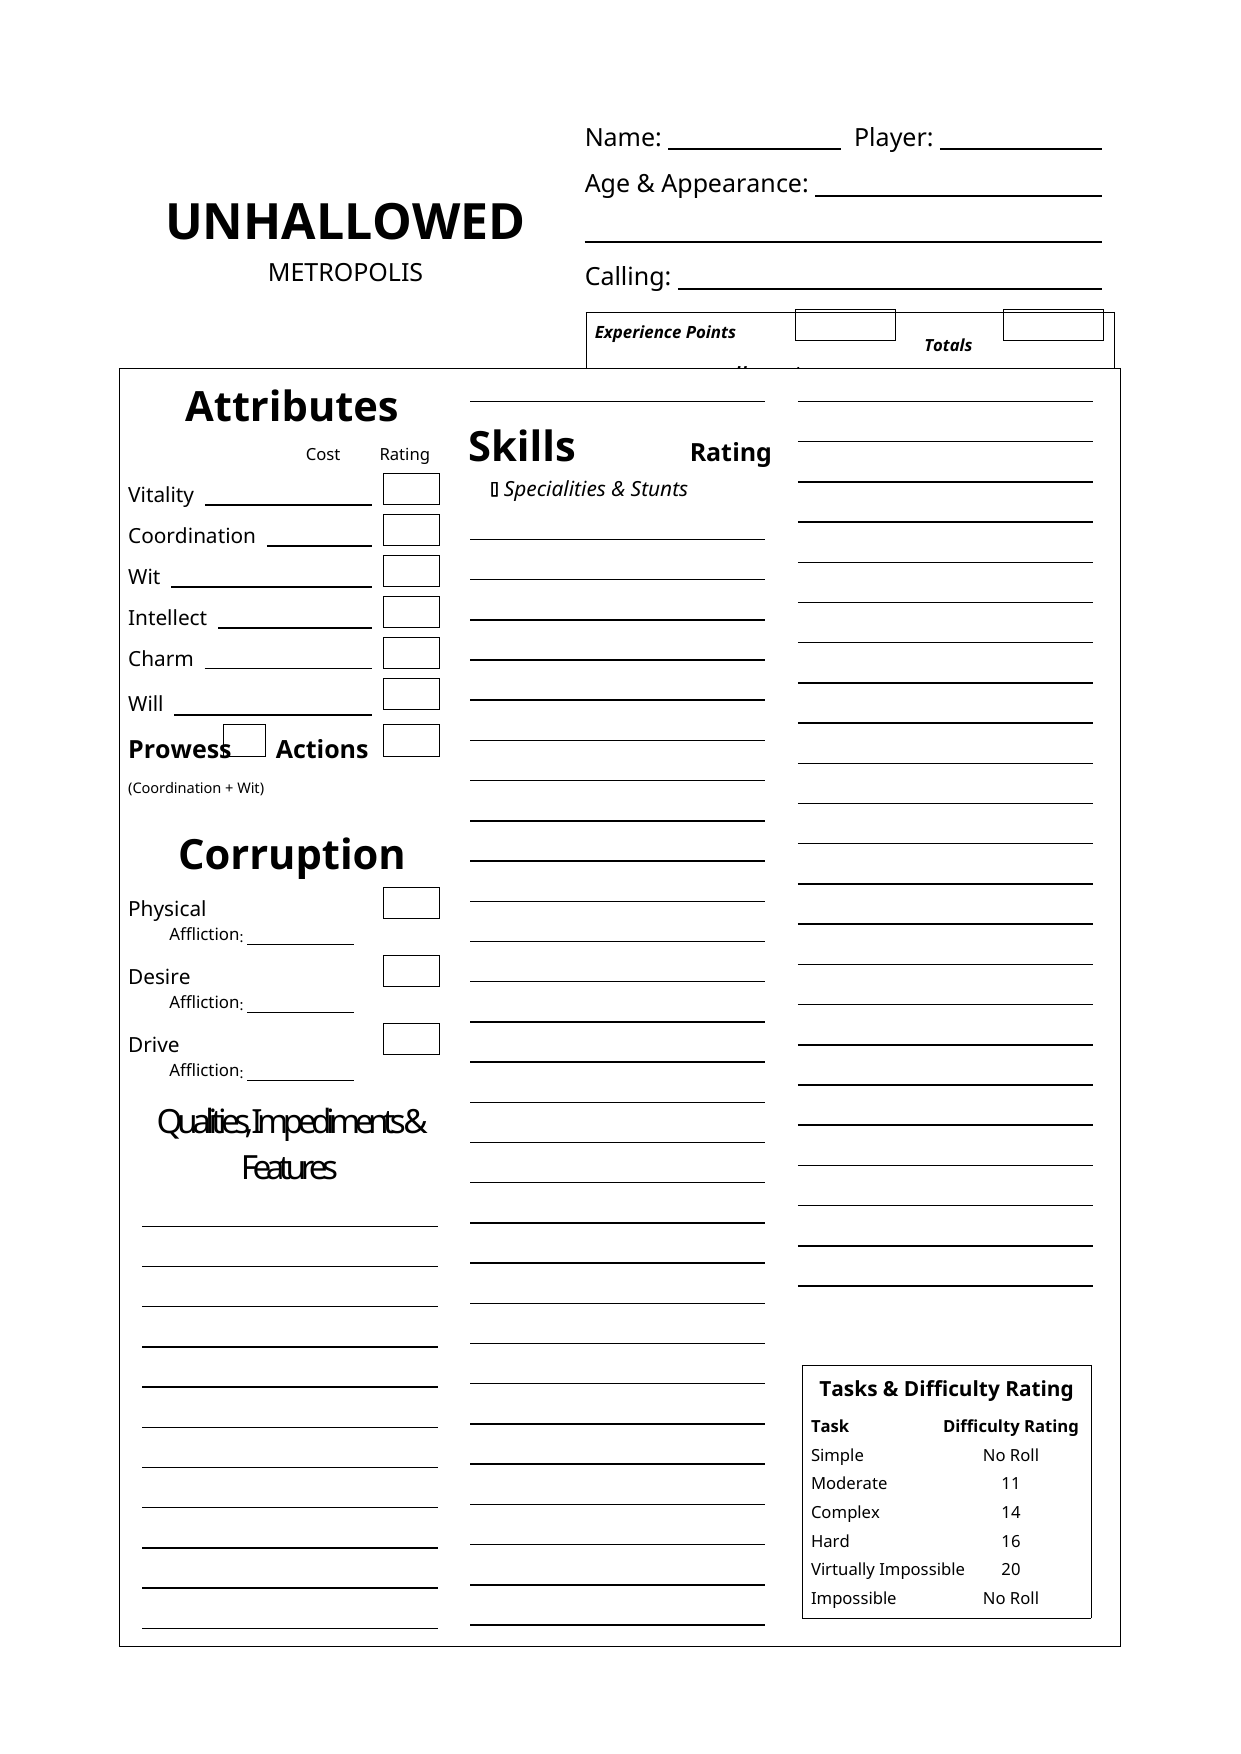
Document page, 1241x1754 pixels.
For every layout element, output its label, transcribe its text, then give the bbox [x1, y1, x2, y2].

text Virtually Impossible 20 [811, 1558, 1082, 1581]
text Will [128, 685, 456, 719]
text Experience Points Totals Unspent [594, 321, 1105, 368]
text Corruption [128, 824, 456, 881]
text Tasks & Difficulty Rating [811, 1374, 1082, 1402]
text Age & Appearance: [584, 166, 1120, 200]
text Affliction: [169, 1058, 456, 1098]
text Affliction: [169, 990, 456, 1030]
text METROPOLIS [118, 254, 584, 288]
text UNHALLOWED [118, 186, 584, 254]
text Calling: [584, 259, 1120, 293]
text Physical [128, 894, 456, 922]
text Moderate 11 [811, 1472, 1082, 1495]
text Vitality [128, 480, 456, 509]
text Experience Points Totals Unspent [796, 321, 895, 340]
text Cost Rating [128, 434, 456, 468]
text Attributes [128, 377, 456, 434]
text Qualities, Impediments & Features [128, 1098, 456, 1189]
text Impossible No Roll [811, 1587, 1082, 1609]
text Skills Rating [456, 417, 784, 474]
text Complex 14 [811, 1501, 1082, 1523]
text Task Difficulty Rating [811, 1415, 1082, 1437]
text Charm [128, 644, 456, 672]
text Name: Player: [584, 119, 1120, 153]
text Desire [128, 962, 456, 990]
text Drive [128, 1030, 456, 1058]
text Intellect [128, 603, 456, 631]
text Experience Points Totals Unspent [1004, 321, 1103, 340]
text Affliction: [169, 922, 456, 962]
text Prowess Actions [128, 731, 456, 766]
text (Coordination + Wit) [128, 778, 456, 812]
text Simple No Roll [811, 1443, 1082, 1466]
text Coordination [128, 521, 456, 549]
text  Specialities & Stunts [491, 474, 784, 502]
text Wit [128, 562, 456, 591]
text Hard 16 [811, 1529, 1082, 1552]
